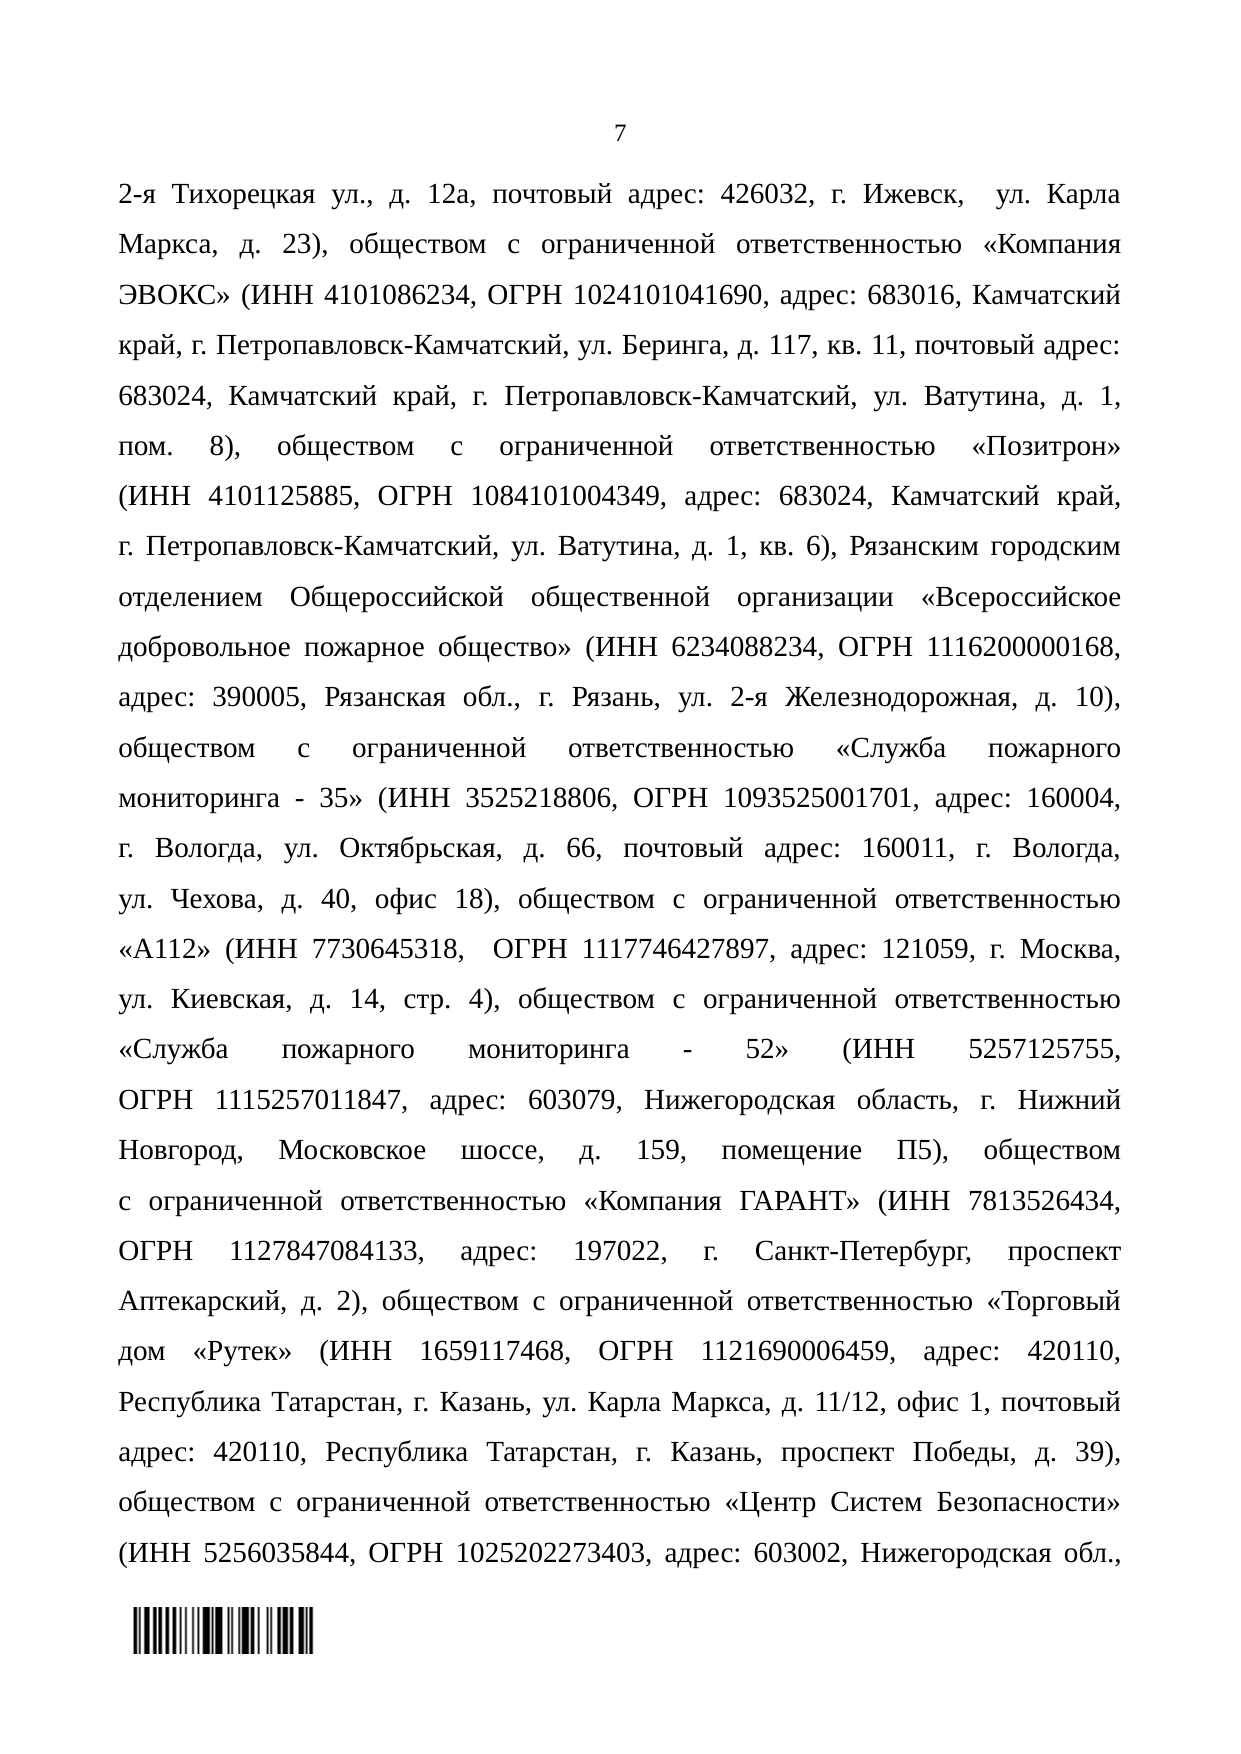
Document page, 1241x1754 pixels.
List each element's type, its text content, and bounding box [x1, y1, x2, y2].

picture [118, 1607, 331, 1654]
text 2-я Тихорецкая ул., д. 12а, почтовый адрес: 426032, г. Ижевск, ул. Карла Маркса, д. 23), обществом с ограниченной ответственностью «Компания ЭВОКС» (ИНН 4101086234, ОГРН 1024101041690, адрес: 683016, Камчатский край, г. Петропавловск-Камчатский, ул. Беринга, д. 117, кв. 11, почтовый адрес: 683024, Камчатский край, г. Петропавловск-Камчатский, ул. Ватутина, д. 1, пом. 8), обществом с ограниченной ответственностью «Позитрон» (ИНН 4101125885, ОГРН 1084101004349, адрес: 683024, Камчатский край, г. Петропавловск-Камчатский, ул. Ватутина, д. 1, кв. 6), Рязанским городским отделением Общероссийской общественной организации «Всероссийское добровольное пожарное общество» (ИНН 6234088234, ОГРН 1116200000168, адрес: 390005, Рязанская обл., г. Рязань, ул. 2-я Железнодорожная, д. 10), обществом с ограниченной ответственностью «Служба пожарного мониторинга - 35» (ИНН 3525218806, ОГРН 1093525001701, адрес: 160004, г. Вологда, ул. Октябрьская, д. 66, почтовый адрес: 160011, г. Вологда, ул. Чехова, д. 40, офис 18), обществом с ограниченной ответственностью «А112» (ИНН 7730645318, ОГРН 1117746427897, адрес: 121059, г. Москва, ул. Киевская, д. 14, стр. 4), обществом с ограниченной ответственностью «Служба пожарного мониторинга - 52» (ИНН 5257125755, ОГРН 1115257011847, адрес: 603079, Нижегородская область, г. Нижний Новгород, Московское шоссе, д. 159, помещение П5), обществом с ограниченной ответственностью «Компания ГАРАНТ» (ИНН 7813526434, ОГРН 1127847084133, адрес: 197022, г. Санкт-Петербург, проспект Аптекарский, д. 2), обществом с ограниченной ответственностью «Торговый дом «Рутек» (ИНН 1659117468, ОГРН 1121690006459, адрес: 420110, Республика Татарстан, г. Казань, ул. Карла Маркса, д. 11/12, офис 1, почтовый адрес: 420110, Республика Татарстан, г. Казань, проспект Победы, д. 39), обществом с ограниченной ответственностью «Центр Систем Безопасности» (ИНН 5256035844, ОГРН 1025202273403, адрес: 603002, Нижегородская обл., [118, 176, 1122, 1568]
